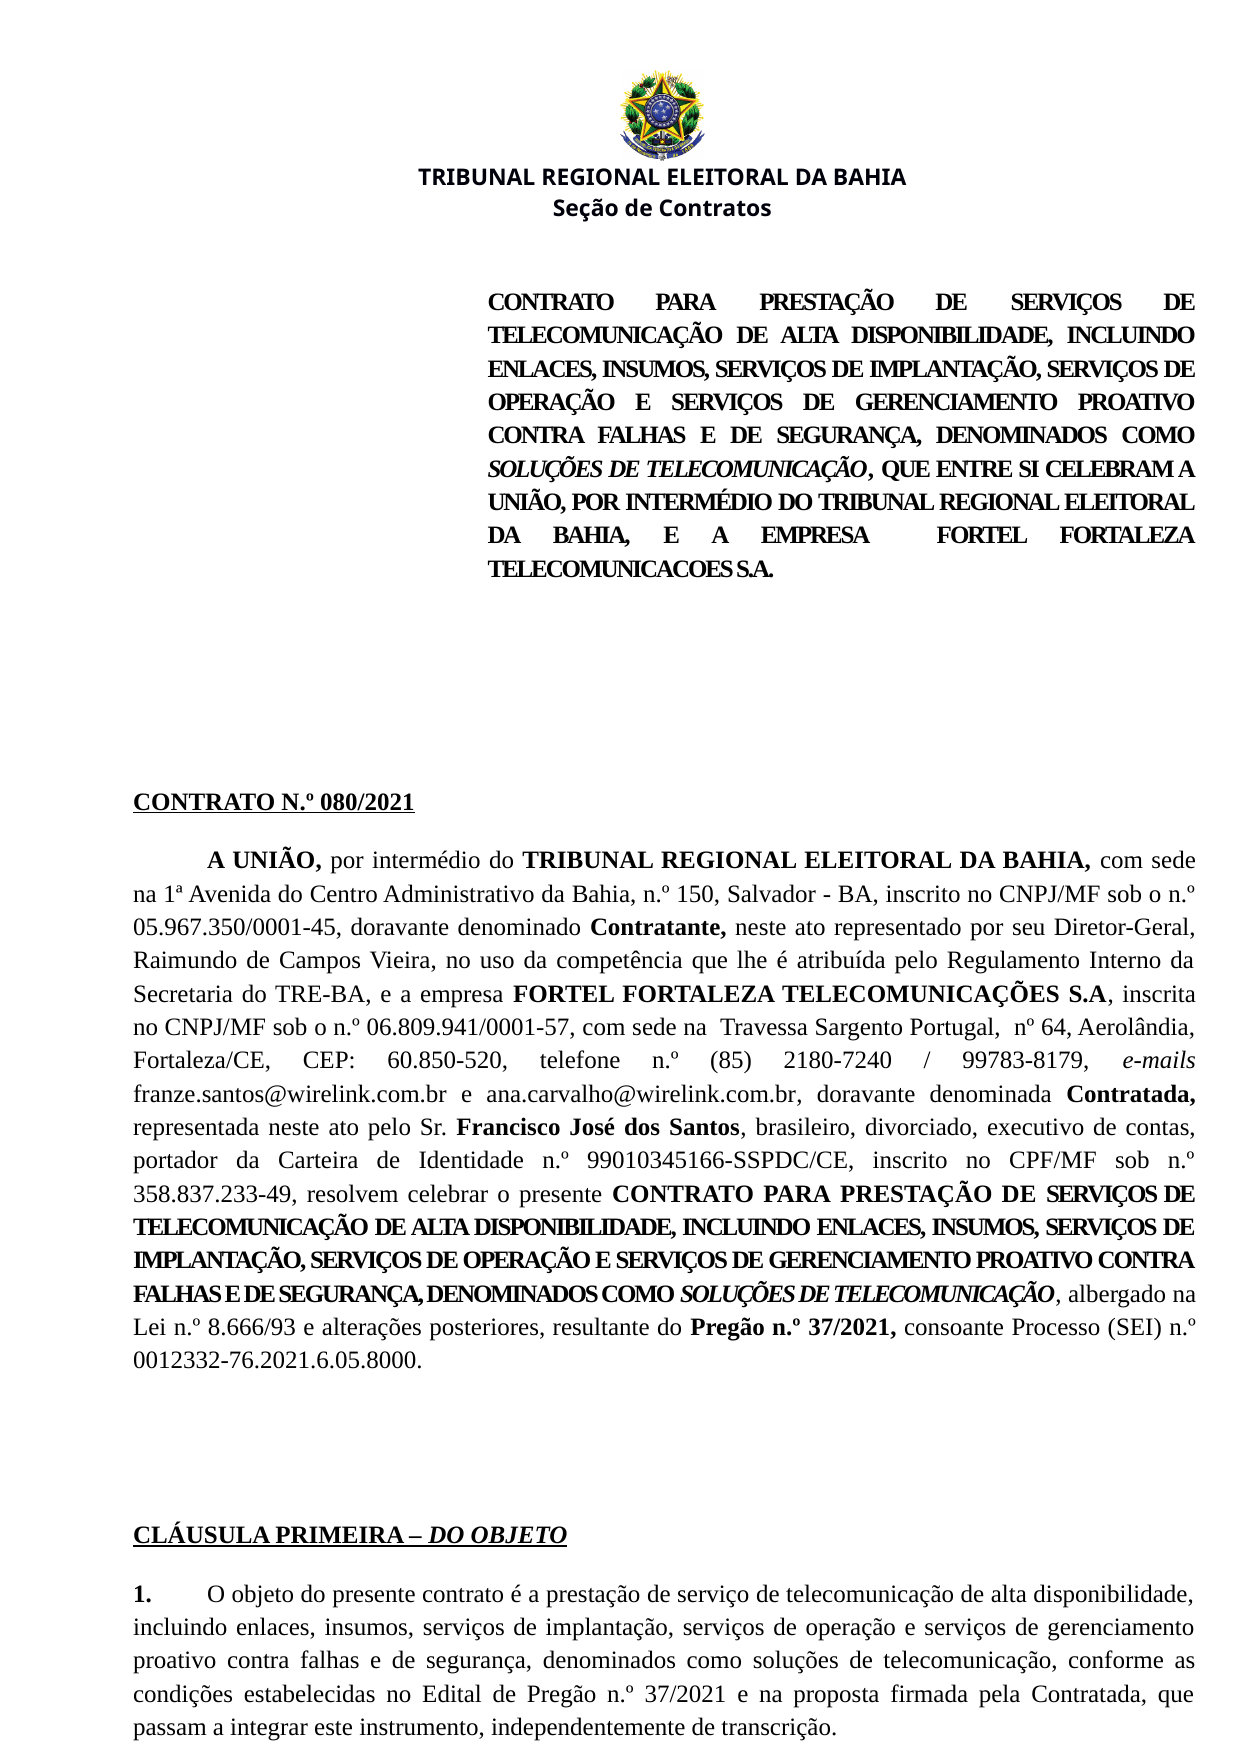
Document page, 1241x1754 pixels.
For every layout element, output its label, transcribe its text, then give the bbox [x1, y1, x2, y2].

text A UNIÃO, por intermédio do TRIBUNAL REGIONAL ELEITORAL DA BAHIA, com sede na 1ª Avenida do Centro Administrativo da Bahia, n.º 150, Salvador - BA, inscrito no CNPJ/MF sob o n.º 05.967.350/0001-45, doravante denominado Contratante, neste ato representado por seu Diretor-Geral, Raimundo de Campos Vieira, no uso da competência que lhe é atribuída pelo Regulamento Interno da Secretaria do TRE-BA, e a empresa FORTEL FORTALEZA TELECOMUNICAÇÕES S.A, inscrita no CNPJ/MF sob o n.º 06.809.941/0001-57, com sede na Travessa Sargento Portugal, nº 64, Aerolândia, Fortaleza/CE, CEP: 60.850-520, telefone n.º (85) 2180-7240 / 99783-8179, e-mails franze.santos@wirelink.com.br e ana.carvalho@wirelink.com.br, doravante denominada Contratada, representada neste ato pelo Sr. Francisco José dos Santos, brasileiro, divorciado, executivo de contas, portador da Carteira de Identidade n.º 99010345166-SSPDC/CE, inscrito no CPF/MF sob n.º 358.837.233-49, resolvem celebrar o presente CONTRATO PARA PRESTAÇÃO DE SERVIÇOS DE TELECOMUNICAÇÃO DE ALTA DISPONIBILIDADE, INCLUINDO ENLACES, INSUMOS, SERVIÇOS DE IMPLANTAÇÃO, SERVIÇOS DE OPERAÇÃO E SERVIÇOS DE GERENCIAMENTO PROATIVO CONTRA FALHAS E DE SEGURANÇA, DENOMINADOS COMO SOLUÇÕES DE TELECOMUNICAÇÃO, albergado na Lei n.º 8.666/93 e alterações posteriores, resultante do Pregão n.º 37/2021, consoante Processo (SEI) n.º 0012332-76.2021.6.05.8000. [133, 842, 1196, 1375]
list 1. O objeto do presente contrato é a prestação de serviço de telecomunicação de alta disponibilidade, incluindo enlaces, insumos, serviços de implantação, serviços de operação e serviços de gerenciamento proativo contra falhas e de segurança, denominados como soluções de telecomunicação, conforme as condições estabelecidas no Edital de Pregão n.º 37/2021 e na proposta firmada pela Contratada, que passam a integrar este instrumento, independentemente de transcrição. [133, 1575, 1196, 1742]
text CLÁUSULA PRIMEIRA – DO OBJETO [133, 1517, 1196, 1550]
text CONTRATO PARA PRESTAÇÃO DE SERVIÇOS DE TELECOMUNICAÇÃO DE ALTA DISPONIBILIDADE, INCLUINDO ENLACES, INSUMOS, SERVIÇOS DE IMPLANTAÇÃO, SERVIÇOS DE OPERAÇÃO E SERVIÇOS DE GERENCIAMENTO PROATIVO CONTRA FALHAS E DE SEGURANÇA, DENOMINADOS COMO SOLUÇÕES DE TELECOMUNICAÇÃO, QUE ENTRE SI CELEBRAM A UNIÃO, POR INTERMÉDIO DO TRIBUNAL REGIONAL ELEITORAL DA BAHIA, E A EMPRESA FORTEL FORTALEZA TELECOMUNICACOES S.A. [487, 284, 1196, 584]
subtitle CONTRATO N.º 080/2021 [133, 784, 1196, 817]
